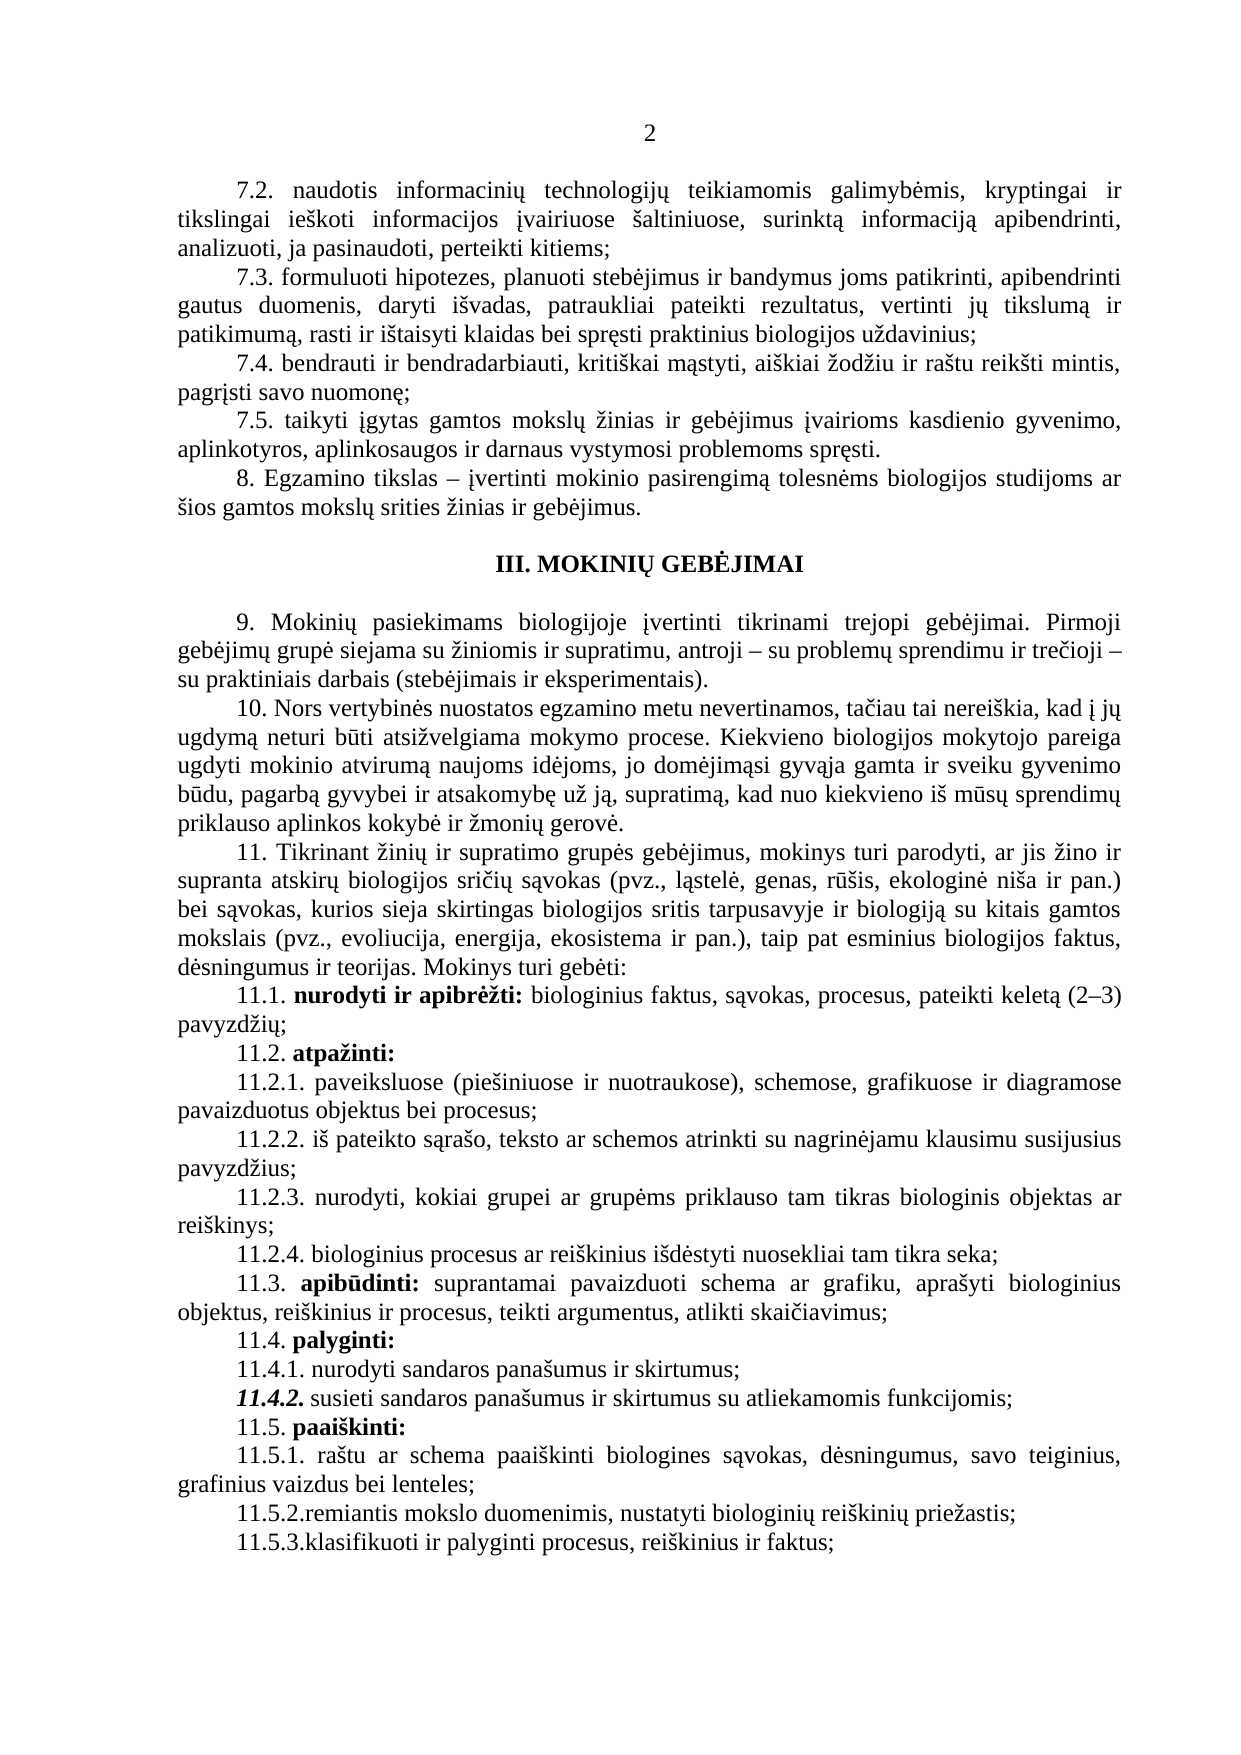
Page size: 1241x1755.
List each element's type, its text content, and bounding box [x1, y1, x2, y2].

text 10. Nors vertybinės nuostatos egzamino metu nevertinamos, tačiau tai nereiškia, kad į jų ugdymą neturi būti atsižvelgiama mokymo procese. Kiekvieno biologijos mokytojo pareiga ugdyti mokinio atvirumą naujoms idėjoms, jo domėjimąsi gyvąja gamta ir sveiku gyvenimo būdu, pagarbą gyvybei ir atsakomybę už ją, supratimą, kad nuo kiekvieno iš mūsų sprendimų priklauso aplinkos kokybė ir žmonių gerovė. [177, 693, 1122, 837]
text 11.2.2. iš pateikto sąrašo, teksto ar schemos atrinkti su nagrinėjamu klausimu susijusius pavyzdžius; [177, 1124, 1122, 1182]
text 11.2.4. biologinius procesus ar reiškinius išdėstyti nuosekliai tam tikra seka; [177, 1239, 1122, 1268]
text 11. Tikrinant žinių ir supratimo grupės gebėjimus, mokinys turi parodyti, ar jis žino ir supranta atskirų biologijos sričių sąvokas (pvz., ląstelė, genas, rūšis, ekologinė niša ir pan.) bei sąvokas, kurios sieja skirtingas biologijos sritis tarpusavyje ir biologiją su kitais gamtos mokslais (pvz., evoliucija, energija, ekosistema ir pan.), taip pat esminius biologijos faktus, dėsningumus ir teorijas. Mokinys turi gebėti: [177, 837, 1122, 981]
text 11.1. nurodyti ir apibrėžti: biologinius faktus, sąvokas, procesus, pateikti keletą (2–3) pavyzdžių; [177, 981, 1122, 1038]
text 7.5. taikyti įgytas gamtos mokslų žinias ir gebėjimus įvairioms kasdienio gyvenimo, aplinkotyros, aplinkosaugos ir darnaus vystymosi problemoms spręsti. [177, 406, 1122, 463]
text 11.2.1. paveiksluose (piešiniuose ir nuotraukose), schemose, grafikuose ir diagramose pavaizduotus objektus bei procesus; [177, 1067, 1122, 1124]
text 9. Mokinių pasiekimams biologijoje įvertinti tikrinami trejopi gebėjimai. Pirmoji gebėjimų grupė siejama su žiniomis ir supratimu, antroji – su problemų sprendimu ir trečioji – su praktiniais darbais (stebėjimais ir eksperimentais). [177, 607, 1122, 693]
text 11.5. paaiškinti: [177, 1412, 1122, 1441]
text III. MOKINIŲ GEBĖJIMAI [177, 549, 1122, 578]
text 11.4.2. susieti sandaros panašumus ir skirtumus su atliekamomis funkcijomis; [177, 1383, 1122, 1412]
text 11.3. apibūdinti: suprantamai pavaizduoti schema ar grafiku, aprašyti biologinius objektus, reiškinius ir procesus, teikti argumentus, atlikti skaičiavimus; [177, 1268, 1122, 1326]
text 8. Egzamino tikslas – įvertinti mokinio pasirengimą tolesnėms biologijos studijoms ar šios gamtos mokslų srities žinias ir gebėjimus. [177, 463, 1122, 521]
text 11.4.1. nurodyti sandaros panašumus ir skirtumus; [177, 1354, 1122, 1383]
text 11.5.3.klasifikuoti ir palyginti procesus, reiškinius ir faktus; [236, 1527, 1122, 1556]
text 11.2. atpažinti: [177, 1038, 1122, 1067]
text 7.2. naudotis informacinių technologijų teikiamomis galimybėmis, kryptingai ir tikslingai ieškoti informacijos įvairiuose šaltiniuose, surinktą informaciją apibendrinti, analizuoti, ja pasinaudoti, perteikti kitiems; [177, 176, 1122, 262]
text 11.5.2.remiantis mokslo duomenimis, nustatyti biologinių reiškinių priežastis; [236, 1498, 1122, 1527]
text 11.2.3. nurodyti, kokiai grupei ar grupėms priklauso tam tikras biologinis objektas ar reiškinys; [177, 1182, 1122, 1239]
text 7.4. bendrauti ir bendradarbiauti, kritiškai mąstyti, aiškiai žodžiu ir raštu reikšti mintis, pagrįsti savo nuomonę; [177, 348, 1122, 406]
text 7.3. formuluoti hipotezes, planuoti stebėjimus ir bandymus joms patikrinti, apibendrinti gautus duomenis, daryti išvadas, patraukliai pateikti rezultatus, vertinti jų tikslumą ir patikimumą, rasti ir ištaisyti klaidas bei spręsti praktinius biologijos uždavinius; [177, 262, 1122, 348]
text 11.4. palyginti: [177, 1326, 1122, 1354]
text 11.5.1. raštu ar schema paaiškinti biologines sąvokas, dėsningumus, savo teiginius, grafinius vaizdus bei lenteles; [177, 1441, 1122, 1498]
